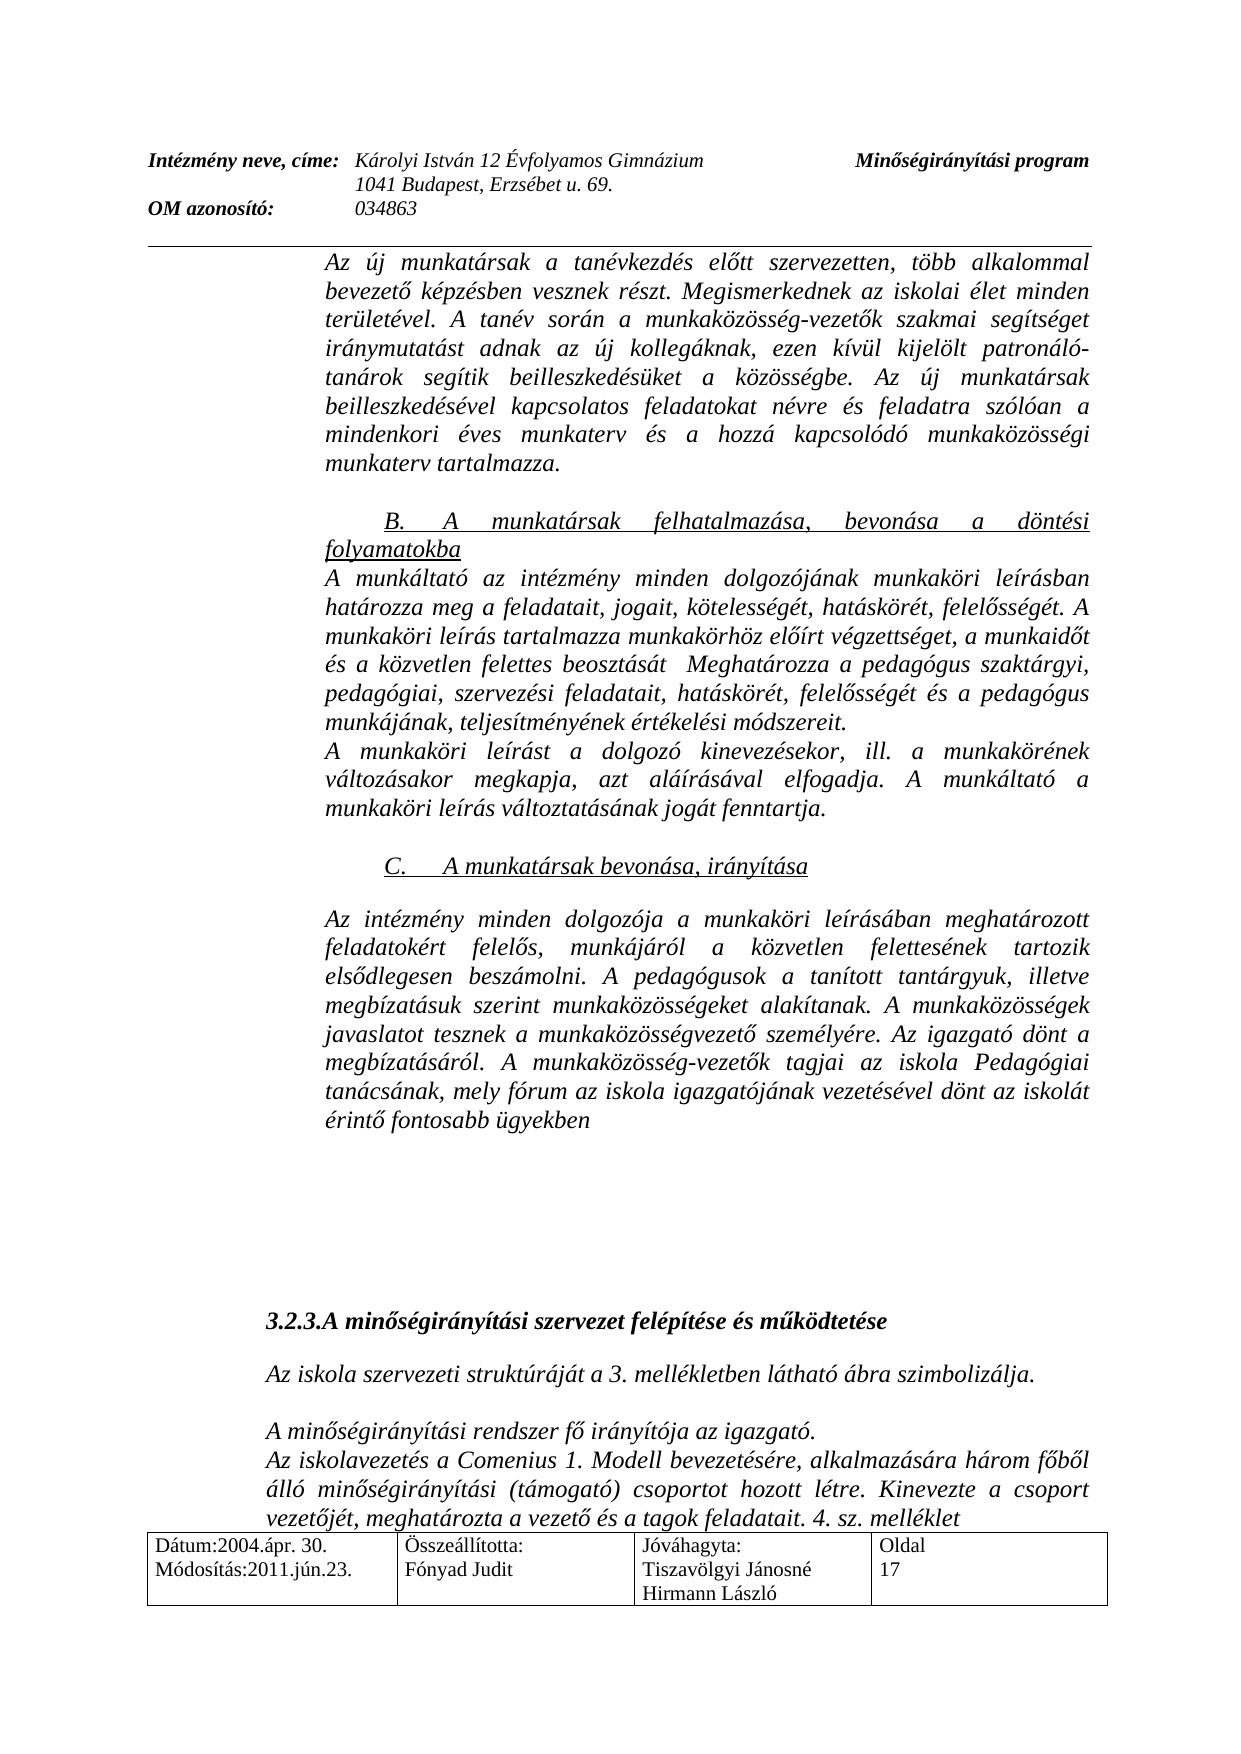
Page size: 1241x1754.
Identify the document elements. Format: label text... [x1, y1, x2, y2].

text Az új munkatársak a tanévkezdés előtt szervezetten, több alkalommal bevezető képzésben vesznek részt. Megismerkednek az iskolai élet minden területével. A tanév során a munkaközösség-vezetők szakmai segítséget iránymutatást adnak az új kollegáknak, ezen kívül kijelölt patronáló-tanárok segítik beilleszkedésüket a közösségbe. Az új munkatársak beilleszkedésével kapcsolatos feladatokat névre és feladatra szólóan a mindenkori éves munkaterv és a hozzá kapcsolódó munkaközösségi munkaterv tartalmazza. [325, 247, 1092, 477]
subtitle B. A munkatársak felhatalmazása, bevonása a döntési folyamatokba [325, 506, 1092, 563]
text Az iskola szervezeti struktúráját a 3. mellékletben látható ábra szimbolizálja. [222, 1359, 1092, 1388]
text Az iskolavezetés a Comenius 1. Modell bevezetésére, alkalmazására három főből álló minőségirányítási (támogató) csoportot hozott létre. Kinevezte a csoport vezetőjét, meghatározta a vezető és a tagok feladatait. 4. sz. melléklet [266, 1445, 1092, 1531]
text A munkaköri leírást a dolgozó kinevezésekor, ill. a munkakörének változásakor megkapja, azt aláírásával elfogadja. A munkáltató a munkaköri leírás változtatásának jogát fenntartja. [325, 736, 1092, 822]
text Az intézmény minden dolgozója a munkaköri leírásában meghatározott feladatokért felelős, munkájáról a közvetlen felettesének tartozik elsődlegesen beszámolni. A pedagógusok a tanított tantárgyuk, illetve megbízatásuk szerint munkaközösségeket alakítanak. A munkaközösségek javaslatot tesznek a munkaközösségvezető személyére. Az igazgató dönt a megbízatásáról. A munkaközösség-vezetők tagjai az iskola Pedagógiai tanácsának, mely fórum az iskola igazgatójának vezetésével dönt az iskolát érintő fontosabb ügyekben [325, 904, 1092, 1134]
subtitle 3.2.3.A minőségirányítási szervezet felépítése és működtetése [207, 1306, 1092, 1335]
text A munkáltató az intézmény minden dolgozójának munkaköri leírásban határozza meg a feladatait, jogait, kötelességét, hatáskörét, felelősségét. A munkaköri leírás tartalmazza munkakörhöz előírt végzettséget, a munkaidőt és a közvetlen felettes beosztását Meghatározza a pedagógus szaktárgyi, pedagógiai, szervezési feladatait, hatáskörét, felelősségét és a pedagógus munkájának, teljesítményének értékelési módszereit. [325, 563, 1092, 736]
subtitle C. A munkatársak bevonása, irányítása [325, 851, 1092, 879]
text A minőségirányítási rendszer fő irányítója az igazgató. [266, 1416, 1092, 1445]
